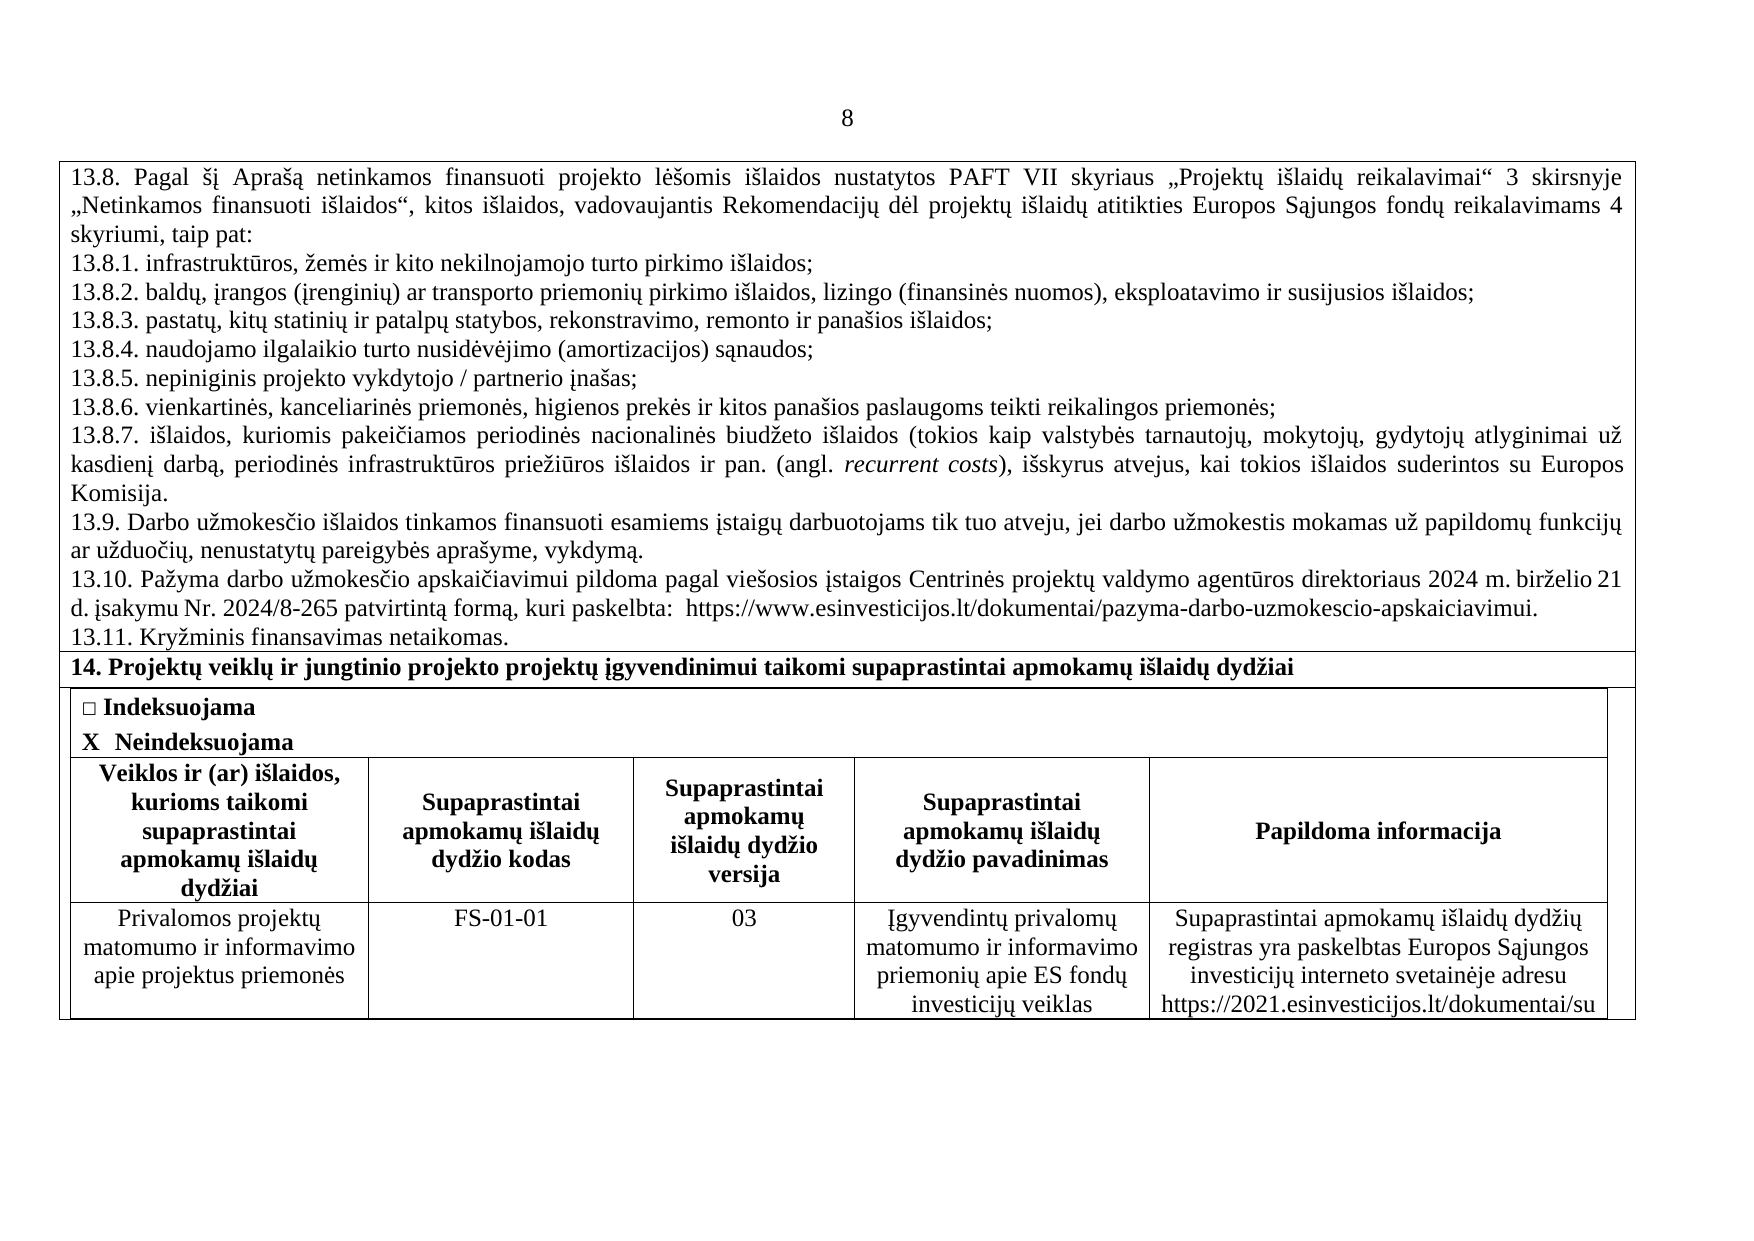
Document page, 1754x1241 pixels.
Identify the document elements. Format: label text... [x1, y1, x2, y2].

table_cell Papildoma informacija [1150, 758, 1607, 902]
table_cell 14. Projektų veiklų ir jungtinio projekto projektų įgyvendinimui taikomi supaprastintai apmokamų išlaidų dydžiai [60, 652, 1635, 687]
table_cell Įgyvendintų privalomų matomumo ir informavimo priemonių apie ES fondų investicijų veiklas [855, 903, 1149, 1018]
table_cell Supaprastintai apmokamų išlaidų dydžio versija [634, 758, 854, 902]
table_cell 03 [634, 903, 854, 1018]
table_cell FS-01-01 [369, 903, 633, 1018]
table_cell [1608, 688, 1635, 1019]
table_cell Veiklos ir (ar) išlaidos, kurioms taikomi supaprastintai apmokamų išlaidų dydžiai [71, 758, 368, 902]
table_cell [60, 688, 70, 1019]
table_cell Privalomos projektų matomumo ir informavimo apie projektus priemonės [71, 903, 368, 1018]
table_cell 13.8. Pagal šį Aprašą netinkamos finansuoti projekto lėšomis išlaidos nustatytos PAFT VII skyriaus „Projektų išlaidų reikalavimai“ 3 skirsnyje „Netinkamos finansuoti išlaidos“, kitos išlaidos, vadovaujantis Rekomendacijų dėl projektų išlaidų atitikties Europos Sąjungos fondų reikalavimams 4 skyriumi, taip pat: 13.8.1. infrastruktūros, žemės ir kito nekilnojamojo turto pirkimo išlaidos; 13.8.2. baldų, įrangos (įrenginių) ar transporto priemonių pirkimo išlaidos, lizingo (finansinės nuomos), eksploatavimo ir susijusios išlaidos; 13.8.3. pastatų, kitų statinių ir patalpų statybos, rekonstravimo, remonto ir panašios išlaidos; 13.8.4. naudojamo ilgalaikio turto nusidėvėjimo (amortizacijos) sąnaudos; 13.8.5. nepiniginis projekto vykdytojo / partnerio įnašas; 13.8.6. vienkartinės, kanceliarinės priemonės, higienos prekės ir kitos panašios paslaugoms teikti reikalingos priemonės; 13.8.7. išlaidos, kuriomis pakeičiamos periodinės nacionalinės biudžeto išlaidos (tokios kaip valstybės tarnautojų, mokytojų, gydytojų atlyginimai už kasdienį darbą, periodinės infrastruktūros priežiūros išlaidos ir pan. (angl. recurrent costs), išskyrus atvejus, kai tokios išlaidos suderintos su Europos Komisija. 13.9. Darbo užmokesčio išlaidos tinkamos finansuoti esamiems įstaigų darbuotojams tik tuo atveju, jei darbo užmokestis mokamas už papildomų funkcijų ar užduočių, nenustatytų pareigybės aprašyme, vykdymą. 13.10. Pažyma darbo užmokesčio apskaičiavimui pildoma pagal viešosios įstaigos Centrinės projektų valdymo agentūros direktoriaus 2024 m. birželio 21 d. įsakymu Nr. 2024/8-265 patvirtintą formą, kuri paskelbta: https://www.esinvesticijos.lt/dokumentai/pazyma-darbo-uzmokescio-apskaiciavimui. 13.11. Kryžminis finansavimas netaikomas. [60, 162, 1635, 651]
table_cell Supaprastintai apmokamų išlaidų dydžių registras yra paskelbtas Europos Sąjungos investicijų interneto svetainėje adresu https://2021.esinvesticijos.lt/dokumentai/su [1150, 903, 1607, 1018]
table_header ☐ Indeksuojama X Neindeksuojama [71, 689, 1607, 757]
table_cell Supaprastintai apmokamų išlaidų dydžio pavadinimas [855, 758, 1149, 902]
table_cell Supaprastintai apmokamų išlaidų dydžio kodas [369, 758, 633, 902]
